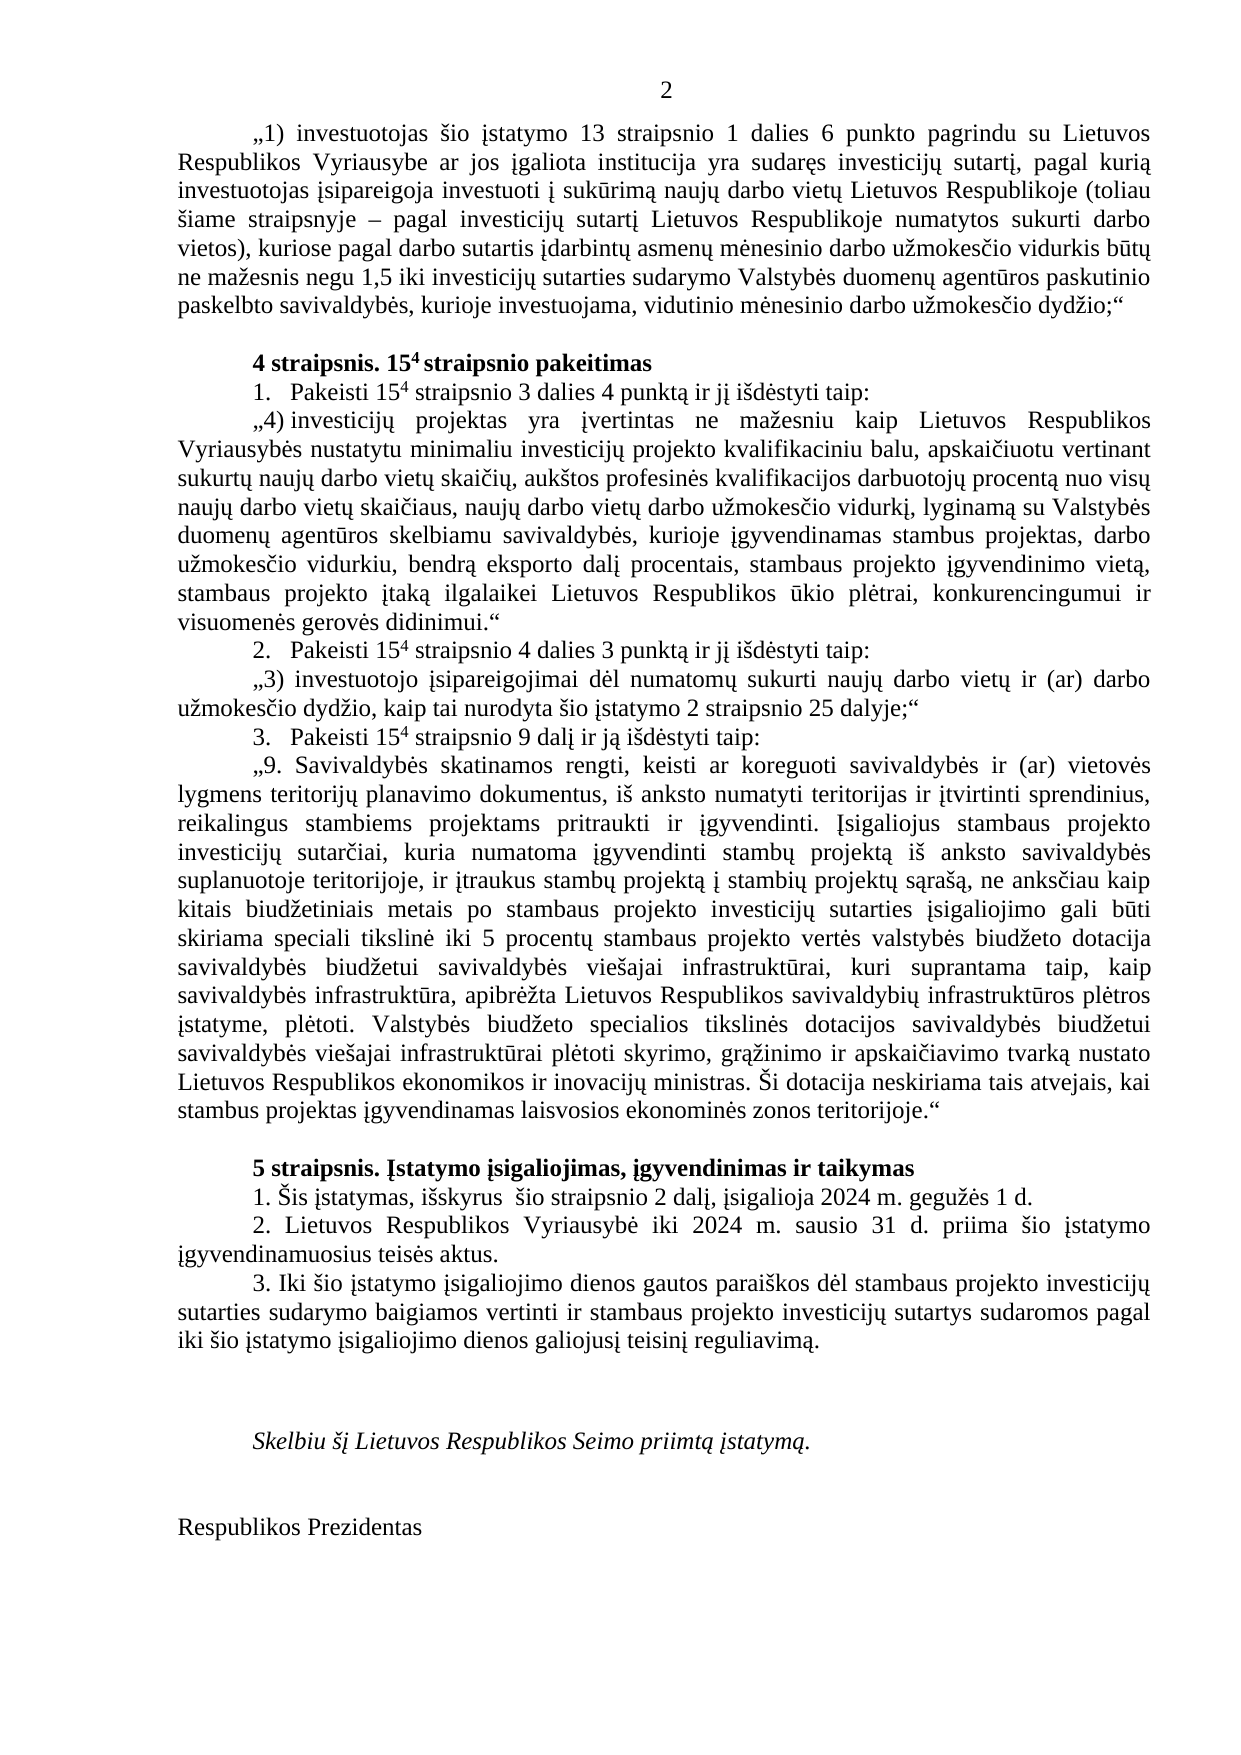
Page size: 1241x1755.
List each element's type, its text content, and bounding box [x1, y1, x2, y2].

text „4) investicijų projektas yra įvertintas ne mažesniu kaip Lietuvos Respublikos Vyriausybės nustatytu minimaliu investicijų projekto kvalifikaciniu balu, apskaičiuotu vertinant sukurtų naujų darbo vietų skaičių, aukštos profesinės kvalifikacijos darbuotojų procentą nuo visų naujų darbo vietų skaičiaus, naujų darbo vietų darbo užmokesčio vidurkį, lyginamą su Valstybės duomenų agentūros skelbiamu savivaldybės, kurioje įgyvendinamas stambus projektas, darbo užmokesčio vidurkiu, bendrą eksporto dalį procentais, stambaus projekto įgyvendinimo vietą, stambaus projekto įtaką ilgalaikei Lietuvos Respublikos ūkio plėtrai, konkurencingumui ir visuomenės gerovės didinimui.“ [177, 406, 1152, 636]
text 2. Pakeisti 154 straipsnio 4 dalies 3 punktą ir jį išdėstyti taip: [252, 636, 1152, 664]
text 1. Šis įstatymas, išskyrus šio straipsnio 2 dalį, įsigalioja 2024 m. gegužės 1 d. [177, 1182, 1152, 1211]
text 5 straipsnis. Įstatymo įsigaliojimas, įgyvendinimas ir taikymas [177, 1153, 1152, 1182]
text 3. Iki šio įstatymo įsigaliojimo dienos gautos paraiškos dėl stambaus projekto investicijų sutarties sudarymo baigiamos vertinti ir stambaus projekto investicijų sutartys sudaromos pagal iki šio įstatymo įsigaliojimo dienos galiojusį teisinį reguliavimą. [177, 1268, 1152, 1354]
text 3. Pakeisti 154 straipsnio 9 dalį ir ją išdėstyti taip: [252, 722, 1152, 751]
text „9. Savivaldybės skatinamos rengti, keisti ar koreguoti savivaldybės ir (ar) vietovės lygmens teritorijų planavimo dokumentus, iš anksto numatyti teritorijas ir įtvirtinti sprendinius, reikalingus stambiems projektams pritraukti ir įgyvendinti. Įsigaliojus stambaus projekto investicijų sutarčiai, kuria numatoma įgyvendinti stambų projektą iš anksto savivaldybės suplanuotoje teritorijoje, ir įtraukus stambų projektą į stambių projektų sąrašą, ne anksčiau kaip kitais biudžetiniais metais po stambaus projekto investicijų sutarties įsigaliojimo gali būti skiriama speciali tikslinė iki 5 procentų stambaus projekto vertės valstybės biudžeto dotacija savivaldybės biudžetui savivaldybės viešajai infrastruktūrai, kuri suprantama taip, kaip savivaldybės infrastruktūra, apibrėžta Lietuvos Respublikos savivaldybių infrastruktūros plėtros įstatyme, plėtoti. Valstybės biudžeto specialios tikslinės dotacijos savivaldybės biudžetui savivaldybės viešajai infrastruktūrai plėtoti skyrimo, grąžinimo ir apskaičiavimo tvarką nustato Lietuvos Respublikos ekonomikos ir inovacijų ministras. Ši dotacija neskiriama tais atvejais, kai stambus projektas įgyvendinamas laisvosios ekonominės zonos teritorijoje.“ [177, 751, 1152, 1124]
text „3) investuotojo įsipareigojimai dėl numatomų sukurti naujų darbo vietų ir (ar) darbo užmokesčio dydžio, kaip tai nurodyta šio įstatymo 2 straipsnio 25 dalyje;“ [177, 664, 1152, 722]
text 1. Pakeisti 154 straipsnio 3 dalies 4 punktą ir jį išdėstyti taip: [252, 377, 1152, 406]
text Skelbiu šį Lietuvos Respublikos Seimo priimtą įstatymą. [177, 1426, 1152, 1455]
text 2. Lietuvos Respublikos Vyriausybė iki 2024 m. sausio 31 d. priima šio įstatymo įgyvendinamuosius teisės aktus. [177, 1211, 1152, 1268]
text Respublikos Prezidentas [177, 1512, 1152, 1541]
text 4 straipsnis. 154 straipsnio pakeitimas [177, 348, 1152, 377]
text „1) investuotojas šio įstatymo 13 straipsnio 1 dalies 6 punkto pagrindu su Lietuvos Respublikos Vyriausybe ar jos įgaliota institucija yra sudaręs investicijų sutartį, pagal kurią investuotojas įsipareigoja investuoti į sukūrimą naujų darbo vietų Lietuvos Respublikoje (toliau šiame straipsnyje – pagal investicijų sutartį Lietuvos Respublikoje numatytos sukurti darbo vietos), kuriose pagal darbo sutartis įdarbintų asmenų mėnesinio darbo užmokesčio vidurkis būtų ne mažesnis negu 1,5 iki investicijų sutarties sudarymo Valstybės duomenų agentūros paskutinio paskelbto savivaldybės, kurioje investuojama, vidutinio mėnesinio darbo užmokesčio dydžio;“ [177, 118, 1152, 319]
